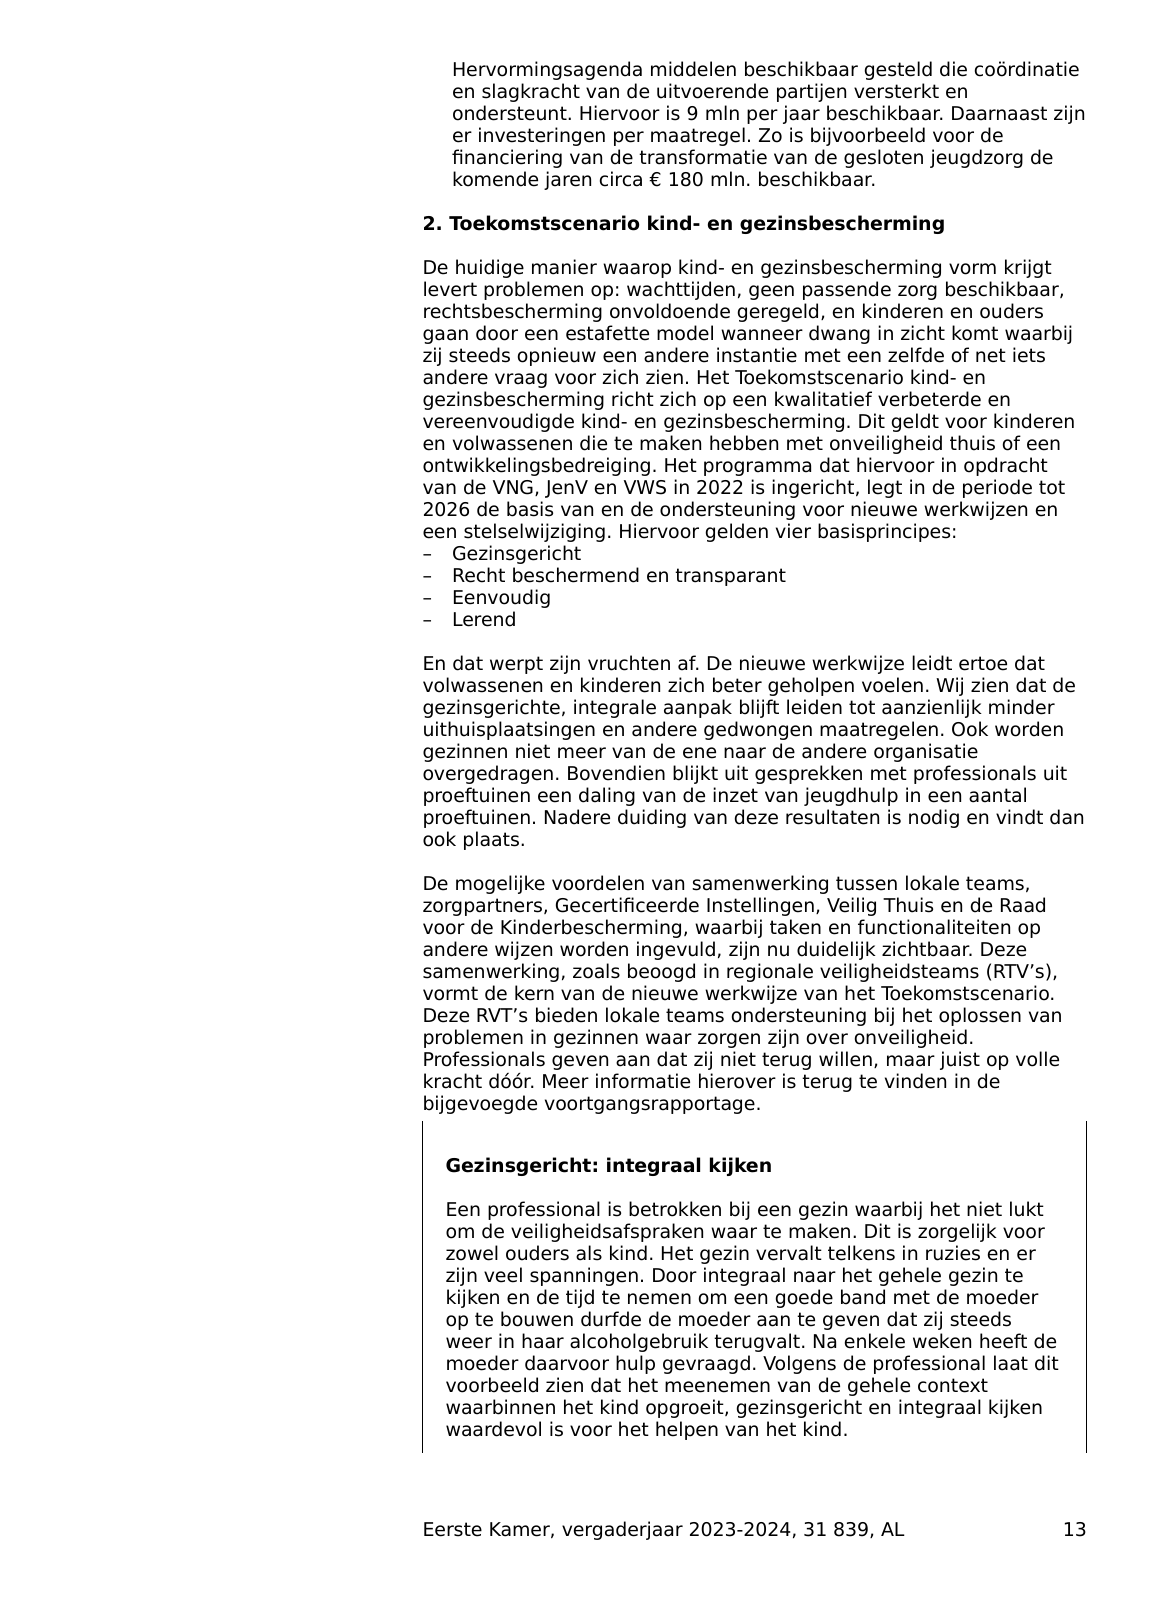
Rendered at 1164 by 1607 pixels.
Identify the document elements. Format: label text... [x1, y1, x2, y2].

text – Gezinsgericht [422, 543, 1087, 565]
text – Eenvoudig [422, 587, 1087, 609]
text – Lerend [422, 609, 1087, 631]
subtitle 2. Toekomstscenario kind- en gezinsbescherming [422, 213, 1087, 235]
text En dat werpt zijn vruchten af. De nieuwe werkwijze leidt ertoe dat volwassenen en kinderen zich beter geholpen voelen. Wij zien dat de gezinsgerichte, integrale aanpak blijft leiden tot aanzienlijk minder uithuisplaatsingen en andere gedwongen maatregelen. Ook worden gezinnen niet meer van de ene naar de andere organisatie overgedragen. Bovendien blijkt uit gesprekken met professionals uit proeftuinen een daling van de inzet van jeugdhulp in een aantal proeftuinen. Nadere duiding van deze resultaten is nodig en vindt dan ook plaats. [422, 653, 1087, 851]
text Hervormingsagenda middelen beschikbaar gesteld die coördinatie en slagkracht van de uitvoerende partijen versterkt en ondersteunt. Hiervoor is 9 mln per jaar beschikbaar. Daarnaast zijn er investeringen per maatregel. Zo is bijvoorbeeld voor de financiering van de transformatie van de gesloten jeugdzorg de komende jaren circa € 180 mln. beschikbaar. [422, 59, 1087, 191]
table_header Gezinsgericht: integraal kijken Een professional is betrokken bij een gezin waarbij het niet lukt om de veiligheidsafspraken waar te maken. Dit is zorgelijk voor zowel ouders als kind. Het gezin vervalt telkens in ruzies en er zijn veel spanningen. Door integraal naar het gehele gezin te kijken en de tijd te nemen om een goede band met de moeder op te bouwen durfde de moeder aan te geven dat zij steeds weer in haar alcoholgebruik terugvalt. Na enkele weken heeft de moeder daarvoor hulp gevraagd. Volgens de professional laat dit voorbeeld zien dat het meenemen van de gehele context waarbinnen het kind opgroeit, gezinsgericht en integraal kijken waardevol is voor het helpen van het kind. [423, 1121, 1086, 1452]
text – Recht beschermend en transparant [422, 565, 1087, 587]
text De mogelijke voordelen van samenwerking tussen lokale teams, zorgpartners, Gecertificeerde Instellingen, Veilig Thuis en de Raad voor de Kinderbescherming, waarbij taken en functionaliteiten op andere wijzen worden ingevuld, zijn nu duidelijk zichtbaar. Deze samenwerking, zoals beoogd in regionale veiligheidsteams (RTV’s), vormt de kern van de nieuwe werkwijze van het Toekomstscenario. Deze RVT’s bieden lokale teams ondersteuning bij het oplossen van problemen in gezinnen waar zorgen zijn over onveiligheid. Professionals geven aan dat zij niet terug willen, maar juist op volle kracht dóór. Meer informatie hierover is terug te vinden in de bijgevoegde voortgangsrapportage. [422, 873, 1087, 1115]
text De huidige manier waarop kind- en gezinsbescherming vorm krijgt levert problemen op: wachttijden, geen passende zorg beschikbaar, rechtsbescherming onvoldoende geregeld, en kinderen en ouders gaan door een estafette model wanneer dwang in zicht komt waarbij zij steeds opnieuw een andere instantie met een zelfde of net iets andere vraag voor zich zien. Het Toekomstscenario kind- en gezinsbescherming richt zich op een kwalitatief verbeterde en vereenvoudigde kind- en gezinsbescherming. Dit geldt voor kinderen en volwassenen die te maken hebben met onveiligheid thuis of een ontwikkelingsbedreiging. Het programma dat hiervoor in opdracht van de VNG, JenV en VWS in 2022 is ingericht, legt in de periode tot 2026 de basis van en de ondersteuning voor nieuwe werkwijzen en een stelselwijziging. Hiervoor gelden vier basisprincipes: [422, 257, 1087, 543]
